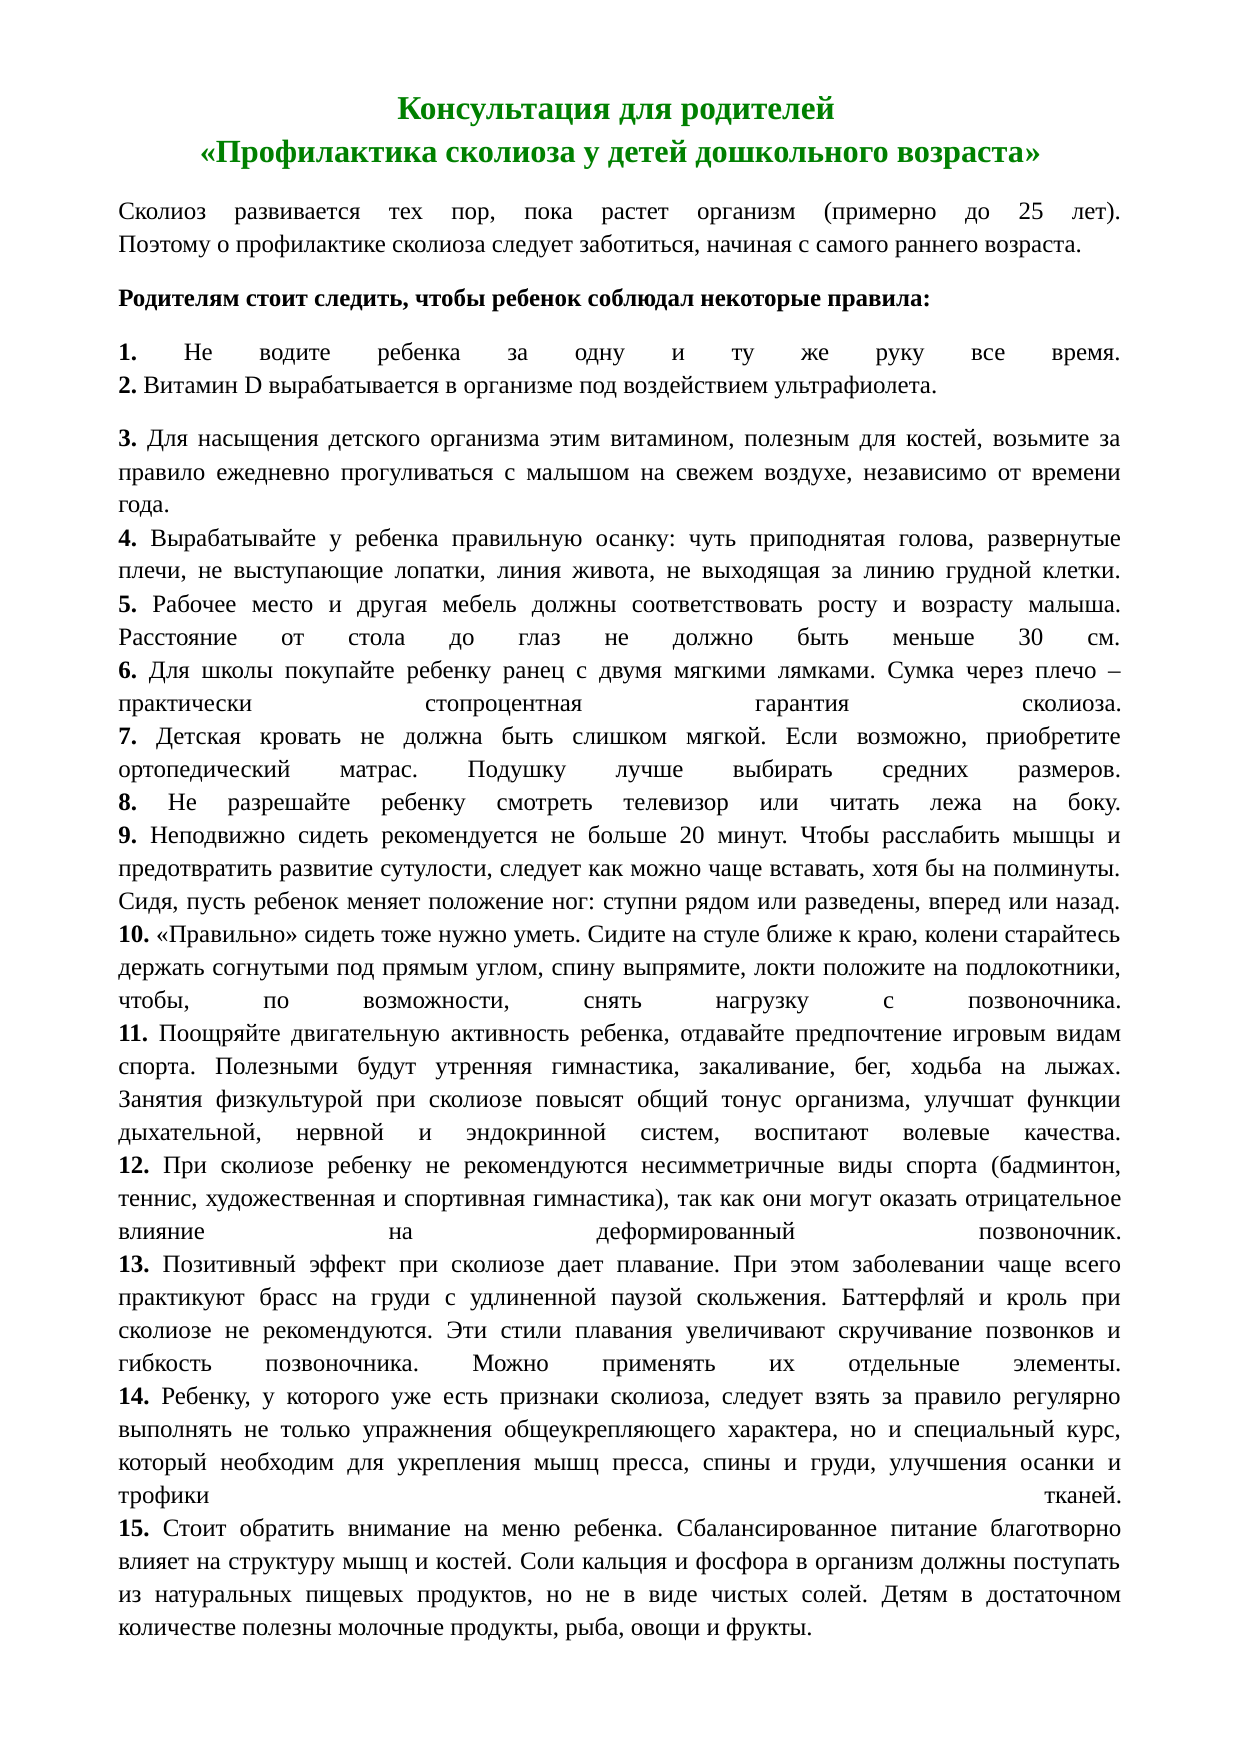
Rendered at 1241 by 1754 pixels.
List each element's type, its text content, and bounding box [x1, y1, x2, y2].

text Сколиоз развивается тех пор, пока растет организм (примерно до 25 лет). Поэтому о профилактике сколиоза следует заботиться, начиная с самого раннего возраста. [118, 196, 1122, 258]
text 3. Для насыщения детского организма этим витамином, полезным для костей, возьмите за правило ежедневно прогуливаться с малышом на свежем воздухе, независимо от времени года. 4. Вырабатывайте у ребенка правильную осанку: чуть приподнятая голова, развернутые плечи, не выступающие лопатки, линия живота, не выходящая за линию грудной клетки. 5. Рабочее место и другая мебель должны соответствовать росту и возрасту малыша. Расстояние от стола до глаз не должно быть меньше 30 см. 6. Для школы покупайте ребенку ранец с двумя мягкими лямками. Сумка через плечо – практически стопроцентная гарантия сколиоза. 7. Детская кровать не должна быть слишком мягкой. Если возможно, приобретите ортопедический матрас. Подушку лучше выбирать средних размеров. 8. Не разрешайте ребенку смотреть телевизор или читать лежа на боку. 9. Неподвижно сидеть рекомендуется не больше 20 минут. Чтобы расслабить мышцы и предотвратить развитие сутулости, следует как можно чаще вставать, хотя бы на полминуты. Сидя, пусть ребенок меняет положение ног: ступни рядом или разведены, вперед или назад. 10. «Правильно» сидеть тоже нужно уметь. Сидите на стуле ближе к краю, колени старайтесь держать согнутыми под прямым углом, спину выпрямите, локти положите на подлокотники, чтобы, по возможности, снять нагрузку с позвоночника. 11. Поощряйте двигательную активность ребенка, отдавайте предпочтение игровым видам спорта. Полезными будут утренняя гимнастика, закаливание, бег, ходьба на лыжах. Занятия физкультурой при сколиозе повысят общий тонус организма, улучшат функции дыхательной, нервной и эндокринной систем, воспитают волевые качества. 12. При сколиозе ребенку не рекомендуются несимметричные виды спорта (бадминтон, теннис, художественная и спортивная гимнастика), так как они могут оказать отрицательное влияние на деформированный позвоночник. 13. Позитивный эффект при сколиозе дает плавание. При этом заболевании чаще всего практикуют брасс на груди с удлиненной паузой скольжения. Баттерфляй и кроль при сколиозе не рекомендуются. Эти стили плавания увеличивают скручивание позвонков и гибкость позвоночника. Можно применять их отдельные элементы. 14. Ребенку, у которого уже есть признаки сколиоза, следует взять за правило регулярно выполнять не только упражнения общеукрепляющего характера, но и специальный курс, который необходим для укрепления мышц пресса, спины и груди, улучшения осанки и трофики тканей. 15. Стоит обратить внимание на меню ребенка. Сбалансированное питание благотворно влияет на структуру мышц и костей. Соли кальция и фосфора в организм должны поступать из натуральных пищевых продуктов, но не в виде чистых солей. Детям в достаточном количестве полезны молочные продукты, рыба, овощи и фрукты. [118, 423, 1122, 1641]
text Родителям стоит следить, чтобы ребенок соблюдал некоторые правила: [118, 283, 1122, 312]
text 1. Не водите ребенка за одну и ту же руку все время. 2. Витамин D вырабатывается в организме под воздействием ультрафиолета. [118, 337, 1122, 398]
text Консультация для родителей «Профилактика сколиоза у детей дошкольного возраста» [118, 89, 1122, 169]
